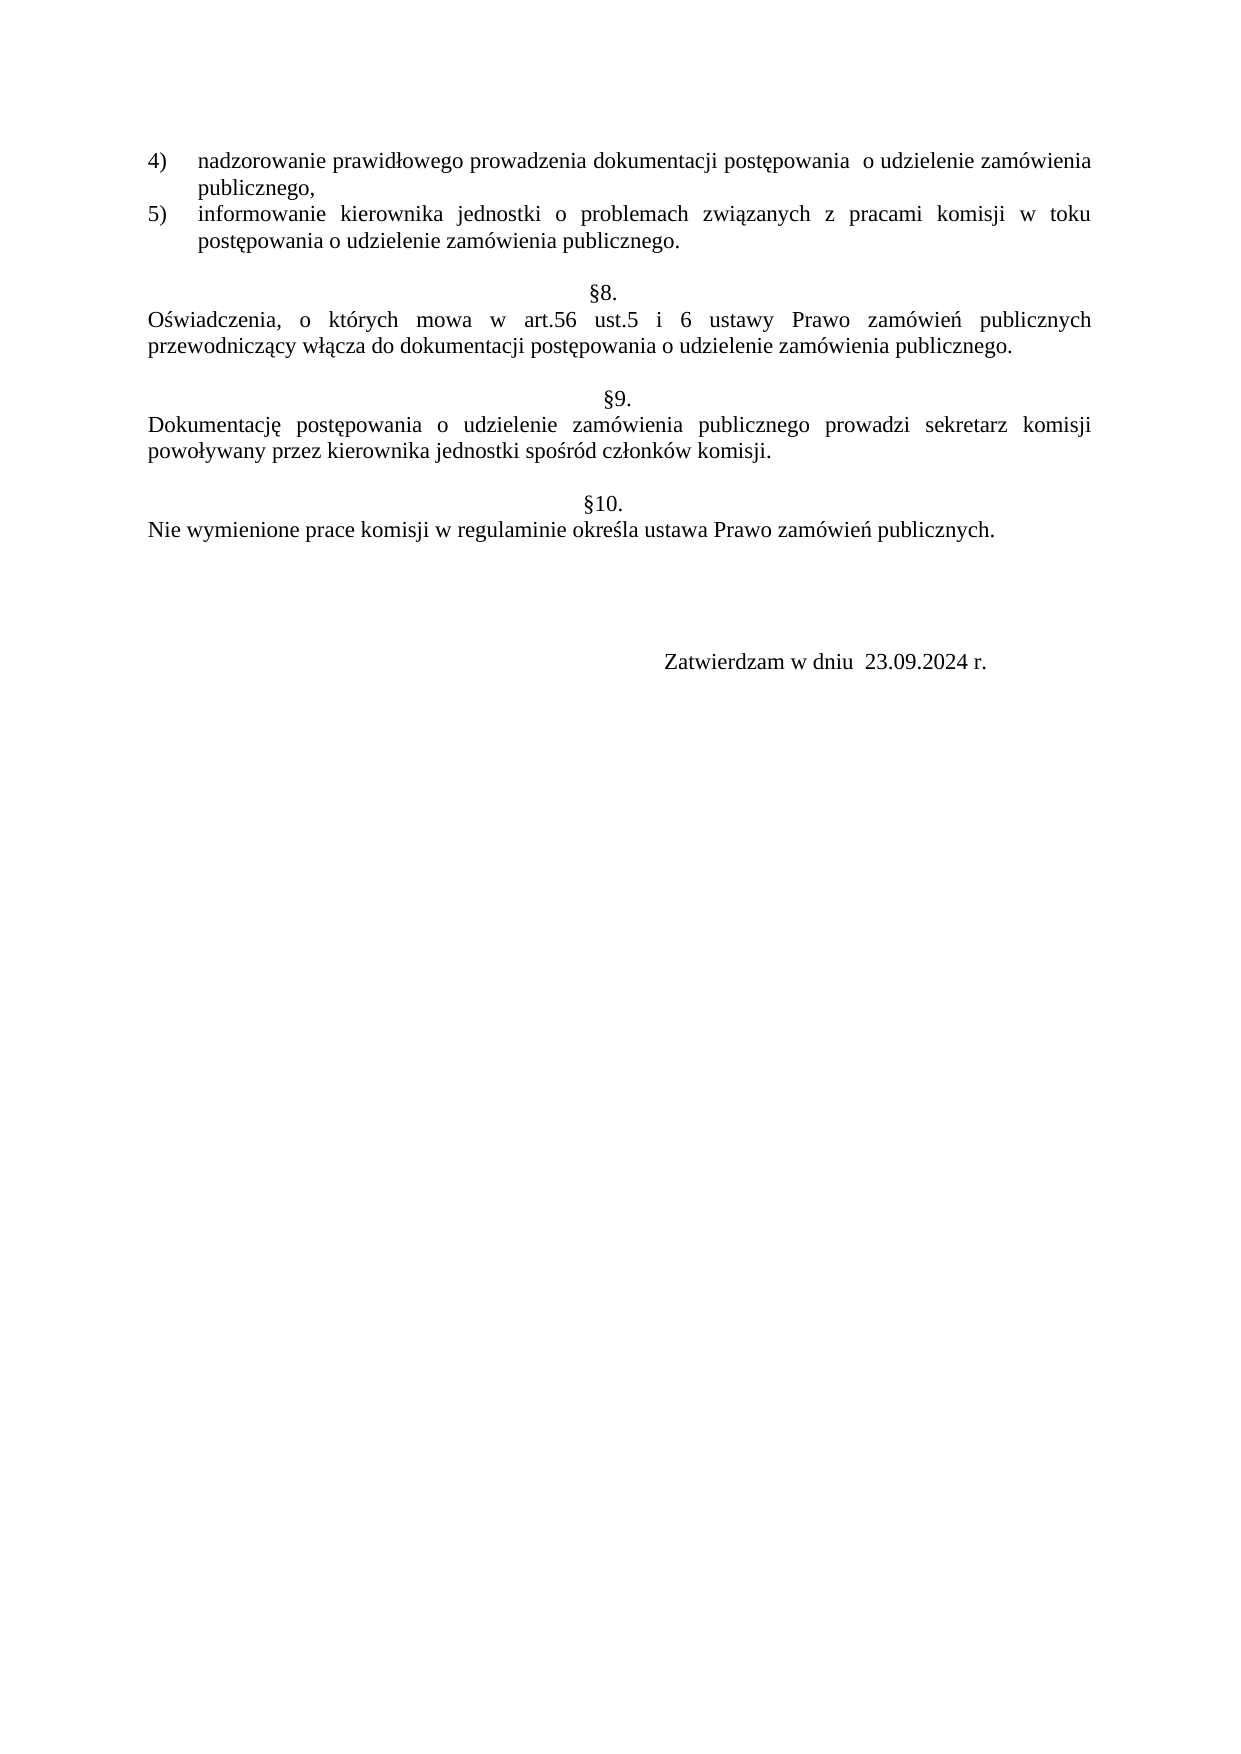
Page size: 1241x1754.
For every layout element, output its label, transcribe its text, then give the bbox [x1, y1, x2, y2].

text Dokumentację postępowania o udzielenie zamówienia publicznego prowadzi sekretarz komisji powoływany przez kierownika jednostki spośród członków komisji. [148, 411, 1093, 464]
text §9. [148, 385, 1093, 411]
text §8. [148, 279, 1093, 306]
list nadzorowanie prawidłowego prowadzenia dokumentacji postępowania o udzielenie zamówienia publicznego, [148, 148, 1093, 200]
text §10. [148, 490, 1093, 517]
text Zatwierdzam w dniu 23.09.2024 r. [590, 648, 1093, 675]
text Nie wymienione prace komisji w regulaminie określa ustawa Prawo zamówień publicznych. [148, 517, 1093, 543]
list informowanie kierownika jednostki o problemach związanych z pracami komisji w toku postępowania o udzielenie zamówienia publicznego. [148, 200, 1093, 253]
text Oświadczenia, o których mowa w art.56 ust.5 i 6 ustawy Prawo zamówień publicznych przewodniczący włącza do dokumentacji postępowania o udzielenie zamówienia publicznego. [148, 306, 1093, 358]
